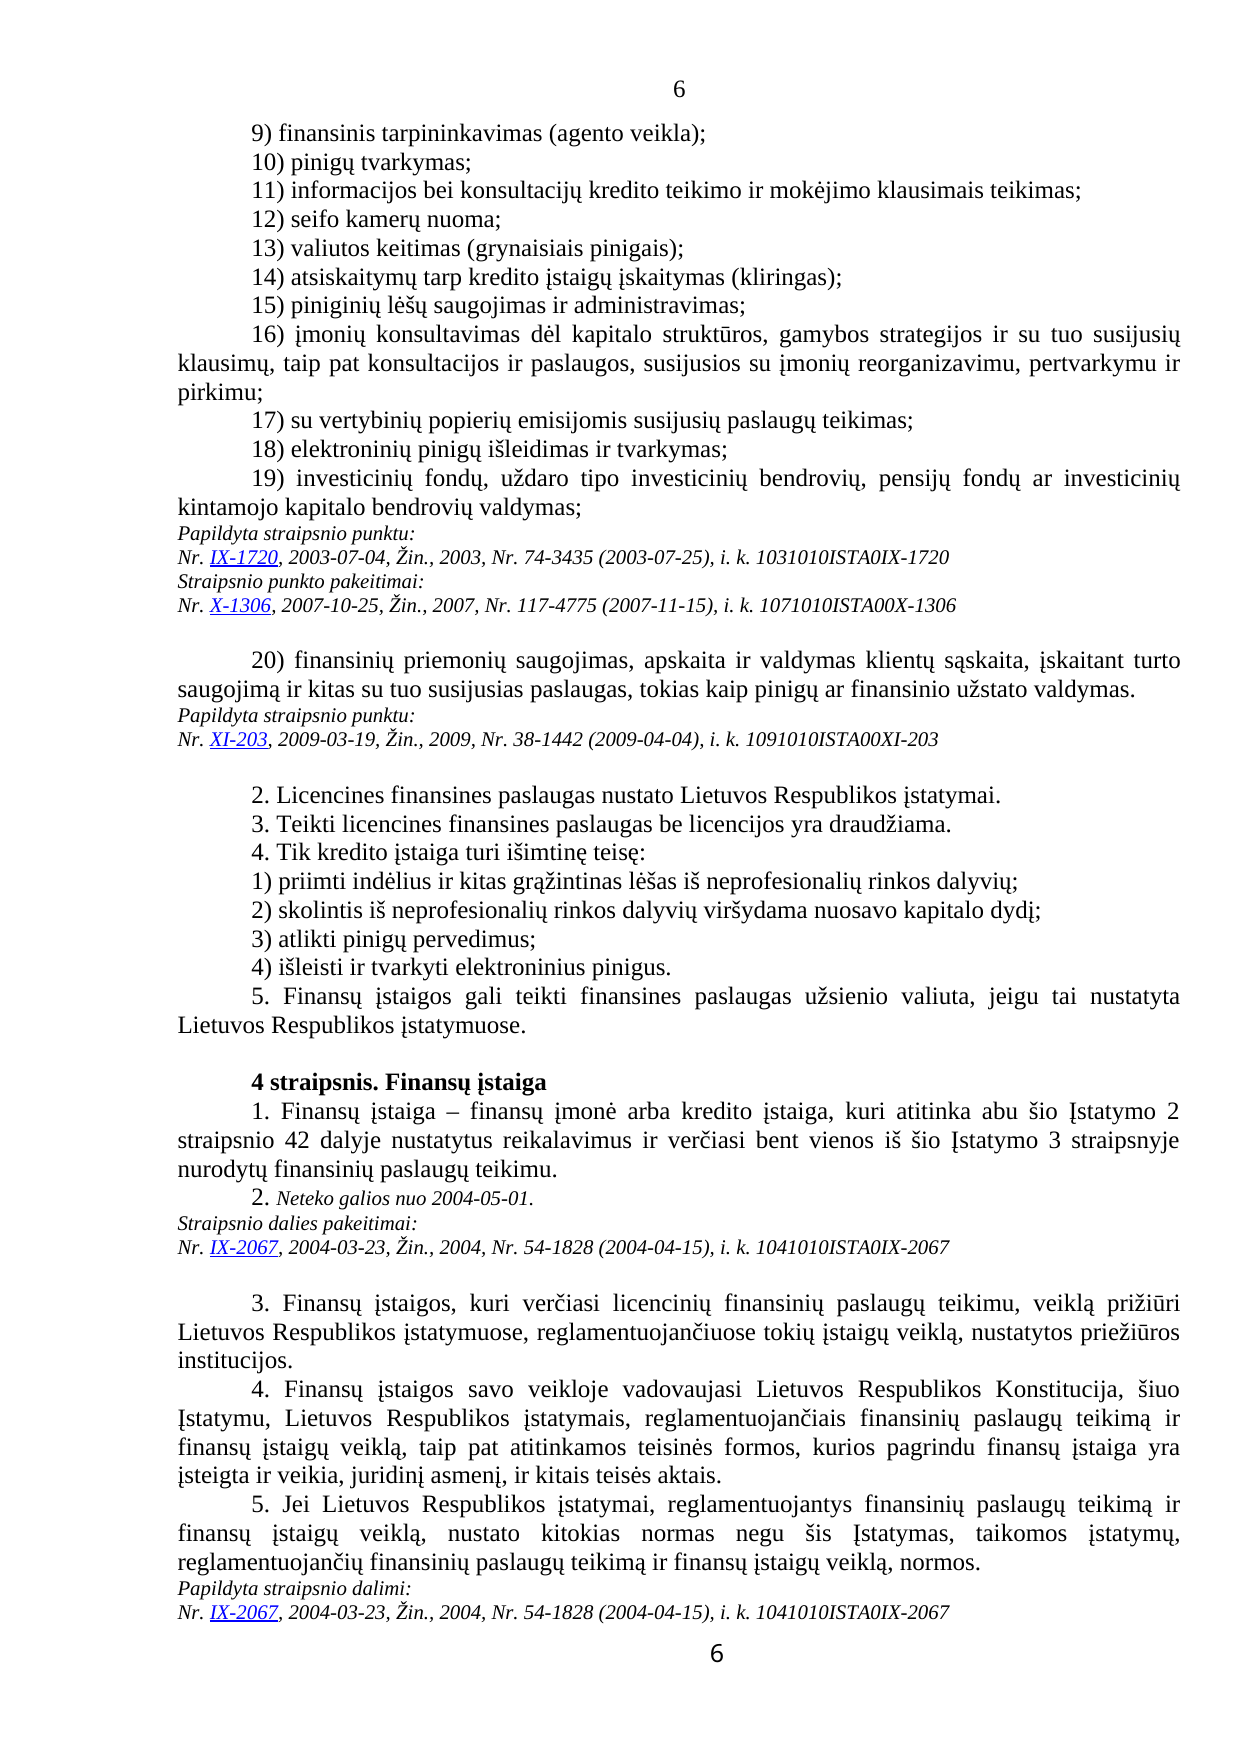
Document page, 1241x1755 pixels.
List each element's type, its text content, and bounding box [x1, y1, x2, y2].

text 14) atsiskaitymų tarp kredito įstaigų įskaitymas (kliringas); [177, 262, 1181, 291]
text 4) išleisti ir tvarkyti elektroninius pinigus. [177, 952, 1181, 981]
text 20) finansinių priemonių saugojimas, apskaita ir valdymas klientų sąskaita, įskaitant turto saugojimą ir kitas su tuo susijusias paslaugas, tokias kaip pinigų ar finansinio užstato valdymas. [177, 646, 1181, 703]
text Nr. IX-2067, 2004-03-23, Žin., 2004, Nr. 54-1828 (2004-04-15), i. k. 1041010ISTA0IX-2067 [177, 1235, 1181, 1259]
text Papildyta straipsnio dalimi: [177, 1576, 1181, 1600]
text 13) valiutos keitimas (grynaisiais pinigais); [177, 233, 1181, 262]
text 3. Teikti licencines finansines paslaugas be licencijos yra draudžiama. [177, 809, 1181, 837]
text 2. Neteko galios nuo 2004-05-01. [177, 1182, 1181, 1211]
text 19) investicinių fondų, uždaro tipo investicinių bendrovių, pensijų fondų ar investicinių kintamojo kapitalo bendrovių valdymas; [177, 463, 1181, 521]
text 17) su vertybinių popierių emisijomis susijusių paslaugų teikimas; [177, 406, 1181, 434]
text Straipsnio dalies pakeitimai: [177, 1211, 1181, 1235]
text Nr. IX-2067, 2004-03-23, Žin., 2004, Nr. 54-1828 (2004-04-15), i. k. 1041010ISTA0IX-2067 [177, 1600, 1181, 1624]
text 1) priimti indėlius ir kitas grąžintinas lėšas iš neprofesionalių rinkos dalyvių; [177, 866, 1181, 895]
text 2) skolintis iš neprofesionalių rinkos dalyvių viršydama nuosavo kapitalo dydį; [177, 895, 1181, 924]
text 4 straipsnis. Finansų įstaiga [177, 1067, 1181, 1096]
text Straipsnio punkto pakeitimai: [177, 569, 1181, 593]
text Papildyta straipsnio punktu: [177, 521, 1181, 545]
text Nr. IX-1720, 2003-07-04, Žin., 2003, Nr. 74-3435 (2003-07-25), i. k. 1031010ISTA0IX-1720 [177, 545, 1181, 569]
text Nr. XI-203, 2009-03-19, Žin., 2009, Nr. 38-1442 (2009-04-04), i. k. 1091010ISTA00XI-203 [177, 727, 1181, 751]
text 1. Finansų įstaiga – finansų įmonė arba kredito įstaiga, kuri atitinka abu šio Įstatymo 2 straipsnio 42 dalyje nustatytus reikalavimus ir verčiasi bent vienos iš šio Įstatymo 3 straipsnyje nurodytų finansinių paslaugų teikimu. [177, 1096, 1181, 1182]
text 15) piniginių lėšų saugojimas ir administravimas; [177, 291, 1181, 319]
text Nr. X-1306, 2007-10-25, Žin., 2007, Nr. 117-4775 (2007-11-15), i. k. 1071010ISTA00X-1306 [177, 593, 1181, 617]
text 16) įmonių konsultavimas dėl kapitalo struktūros, gamybos strategijos ir su tuo susijusių klausimų, taip pat konsultacijos ir paslaugos, susijusios su įmonių reorganizavimu, pertvarkymu ir pirkimu; [177, 319, 1181, 406]
text 12) seifo kamerų nuoma; [177, 204, 1181, 233]
text 3. Finansų įstaigos, kuri verčiasi licencinių finansinių paslaugų teikimu, veiklą prižiūri Lietuvos Respublikos įstatymuose, reglamentuojančiuose tokių įstaigų veiklą, nustatytos priežiūros institucijos. [177, 1288, 1181, 1374]
text Papildyta straipsnio punktu: [177, 703, 1181, 727]
text 18) elektroninių pinigų išleidimas ir tvarkymas; [177, 434, 1181, 463]
text 4. Finansų įstaigos savo veikloje vadovaujasi Lietuvos Respublikos Konstitucija, šiuo Įstatymu, Lietuvos Respublikos įstatymais, reglamentuojančiais finansinių paslaugų teikimą ir finansų įstaigų veiklą, taip pat atitinkamos teisinės formos, kurios pagrindu finansų įstaiga yra įsteigta ir veikia, juridinį asmenį, ir kitais teisės aktais. [177, 1374, 1181, 1489]
text 2. Licencines finansines paslaugas nustato Lietuvos Respublikos įstatymai. [177, 780, 1181, 809]
text 9) finansinis tarpininkavimas (agento veikla); [177, 118, 1181, 147]
text 5. Jei Lietuvos Respublikos įstatymai, reglamentuojantys finansinių paslaugų teikimą ir finansų įstaigų veiklą, nustato kitokias normas negu šis Įstatymas, taikomos įstatymų, reglamentuojančių finansinių paslaugų teikimą ir finansų įstaigų veiklą, normos. [177, 1489, 1181, 1576]
text 3) atlikti pinigų pervedimus; [177, 924, 1181, 952]
text 10) pinigų tvarkymas; [177, 147, 1181, 176]
text 5. Finansų įstaigos gali teikti finansines paslaugas užsienio valiuta, jeigu tai nustatyta Lietuvos Respublikos įstatymuose. [177, 981, 1181, 1039]
text 11) informacijos bei konsultacijų kredito teikimo ir mokėjimo klausimais teikimas; [177, 176, 1181, 204]
text 4. Tik kredito įstaiga turi išimtinę teisę: [177, 837, 1181, 866]
